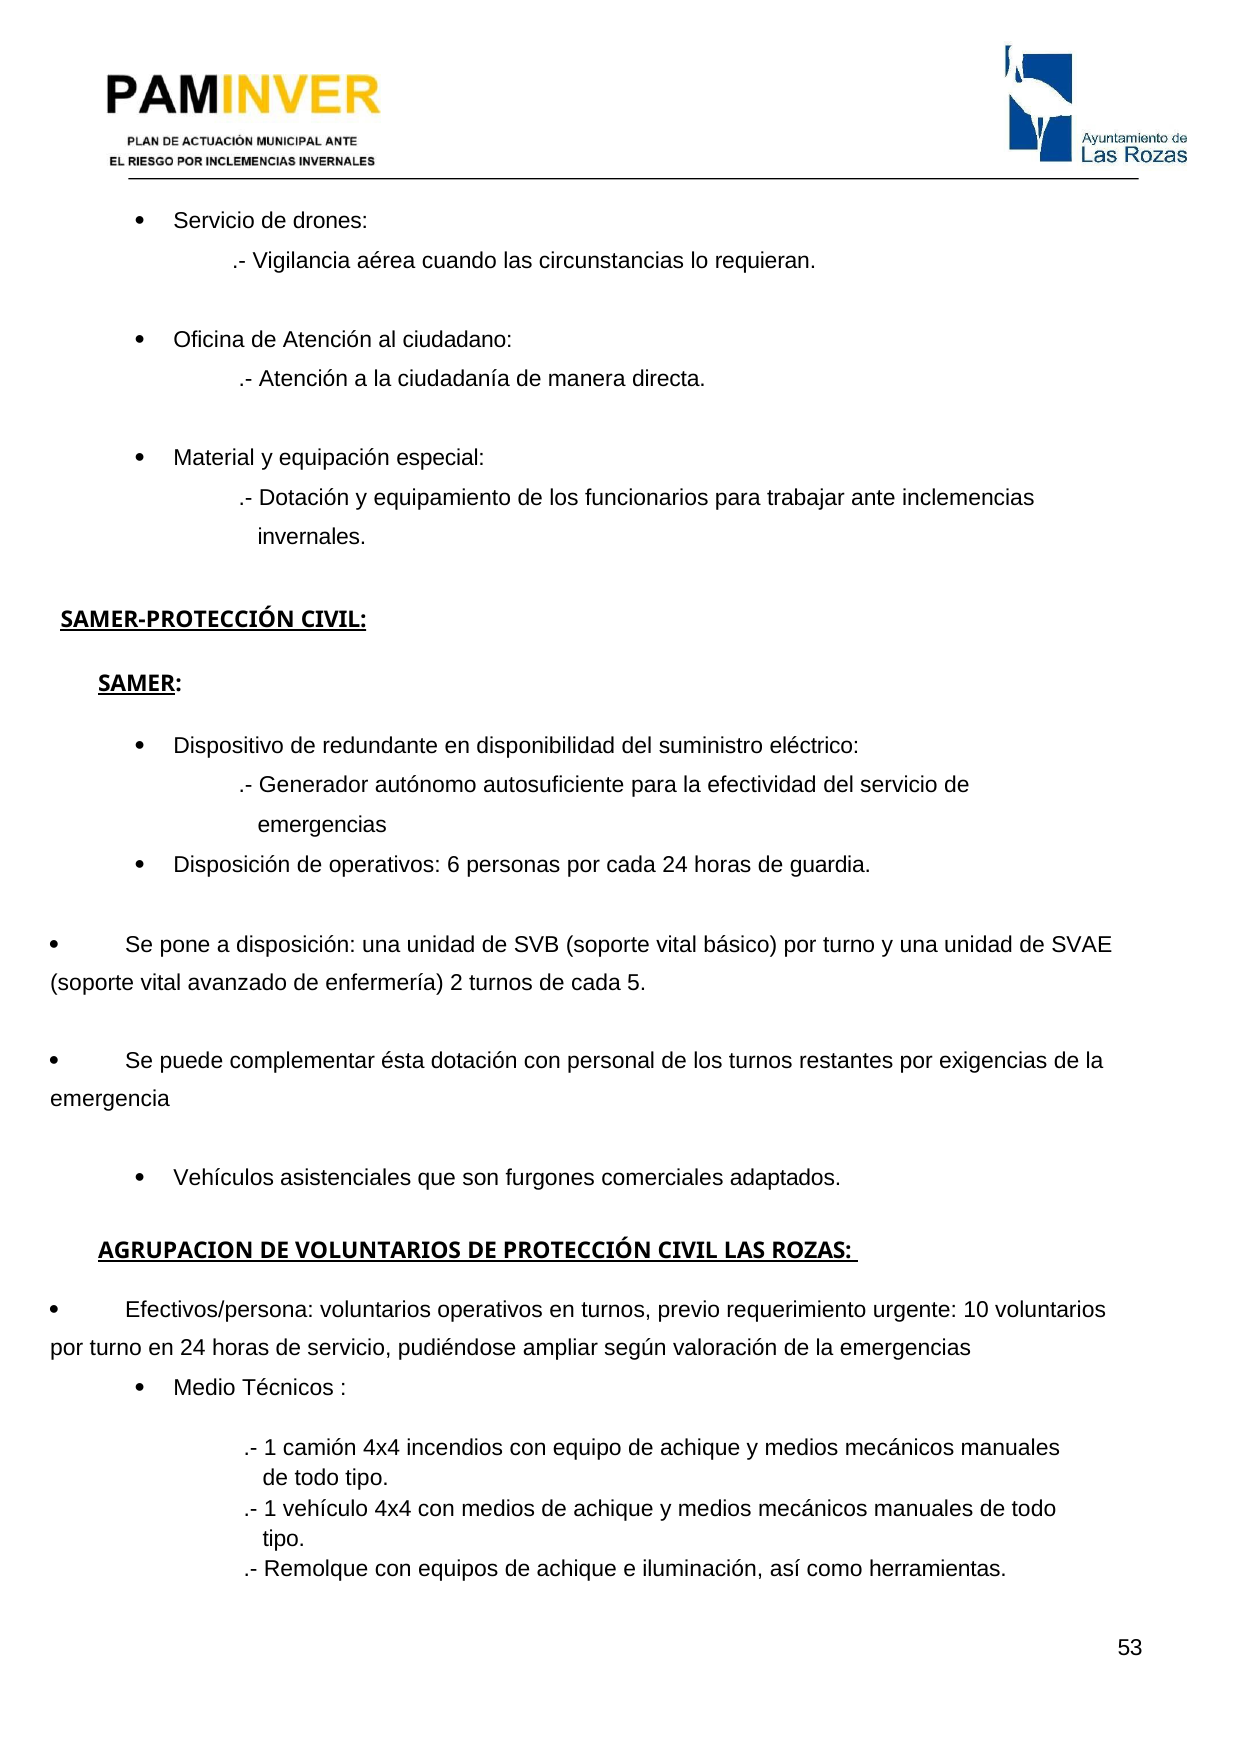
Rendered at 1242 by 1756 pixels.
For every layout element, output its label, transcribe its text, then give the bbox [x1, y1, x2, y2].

text .- 1 camión 4x4 incendios con equipo de achique y medios mecánicos manuales de todo tipo. [243, 1434, 1079, 1491]
text .- Dotación y equipamiento de los funcionarios para trabajar ante inclemencias invernales. [238, 484, 1132, 549]
text .- Vigilancia aérea cuando las circunstancias lo requieran. [232, 247, 1217, 273]
text .- Generador autónomo autosuficiente para la efectividad del servicio de emergencias [238, 771, 1079, 837]
list Efectivos/persona: voluntarios operativos en turnos, previo requerimiento urgente: 10 voluntarios por turno en 24 horas de servicio, pudiéndose ampliar según valoración de la emergencias [50, 1296, 1144, 1361]
list Se puede complementar ésta dotación con personal de los turnos restantes por exigencias de la emergencia [50, 1047, 1144, 1112]
list Dispositivo de redundante en disponibilidad del suministro eléctrico: [136, 732, 1217, 758]
text SAMER: [98, 667, 1217, 698]
list Medio Técnicos : [136, 1373, 1217, 1400]
list Oficina de Atención al ciudadano: [136, 326, 1217, 352]
list Vehículos asistenciales que son furgones comerciales adaptados. [136, 1164, 1217, 1191]
list Material y equipación especial: [136, 444, 1217, 471]
subtitle AGRUPACION DE VOLUNTARIOS DE PROTECCIÓN CIVIL LAS ROZAS: [98, 1234, 1217, 1265]
list Servicio de drones: [136, 207, 1217, 234]
list Disposición de operativos: 6 personas por cada 24 horas de guardia. [136, 850, 1217, 878]
list Se pone a disposición: una unidad de SVB (soporte vital básico) por turno y una unidad de SVAE (soporte vital avanzado de enfermería) 2 turnos de cada 5. [50, 931, 1144, 995]
text .- Remolque con equipos de achique e iluminación, así como herramientas. [243, 1555, 1217, 1581]
text .- Atención a la ciudadanía de manera directa. [238, 365, 1217, 392]
text .- 1 vehículo 4x4 con medios de achique y medios mecánicos manuales de todo tipo. [243, 1494, 1079, 1551]
subtitle SAMER-PROTECCIÓN CIVIL: [60, 603, 1217, 634]
